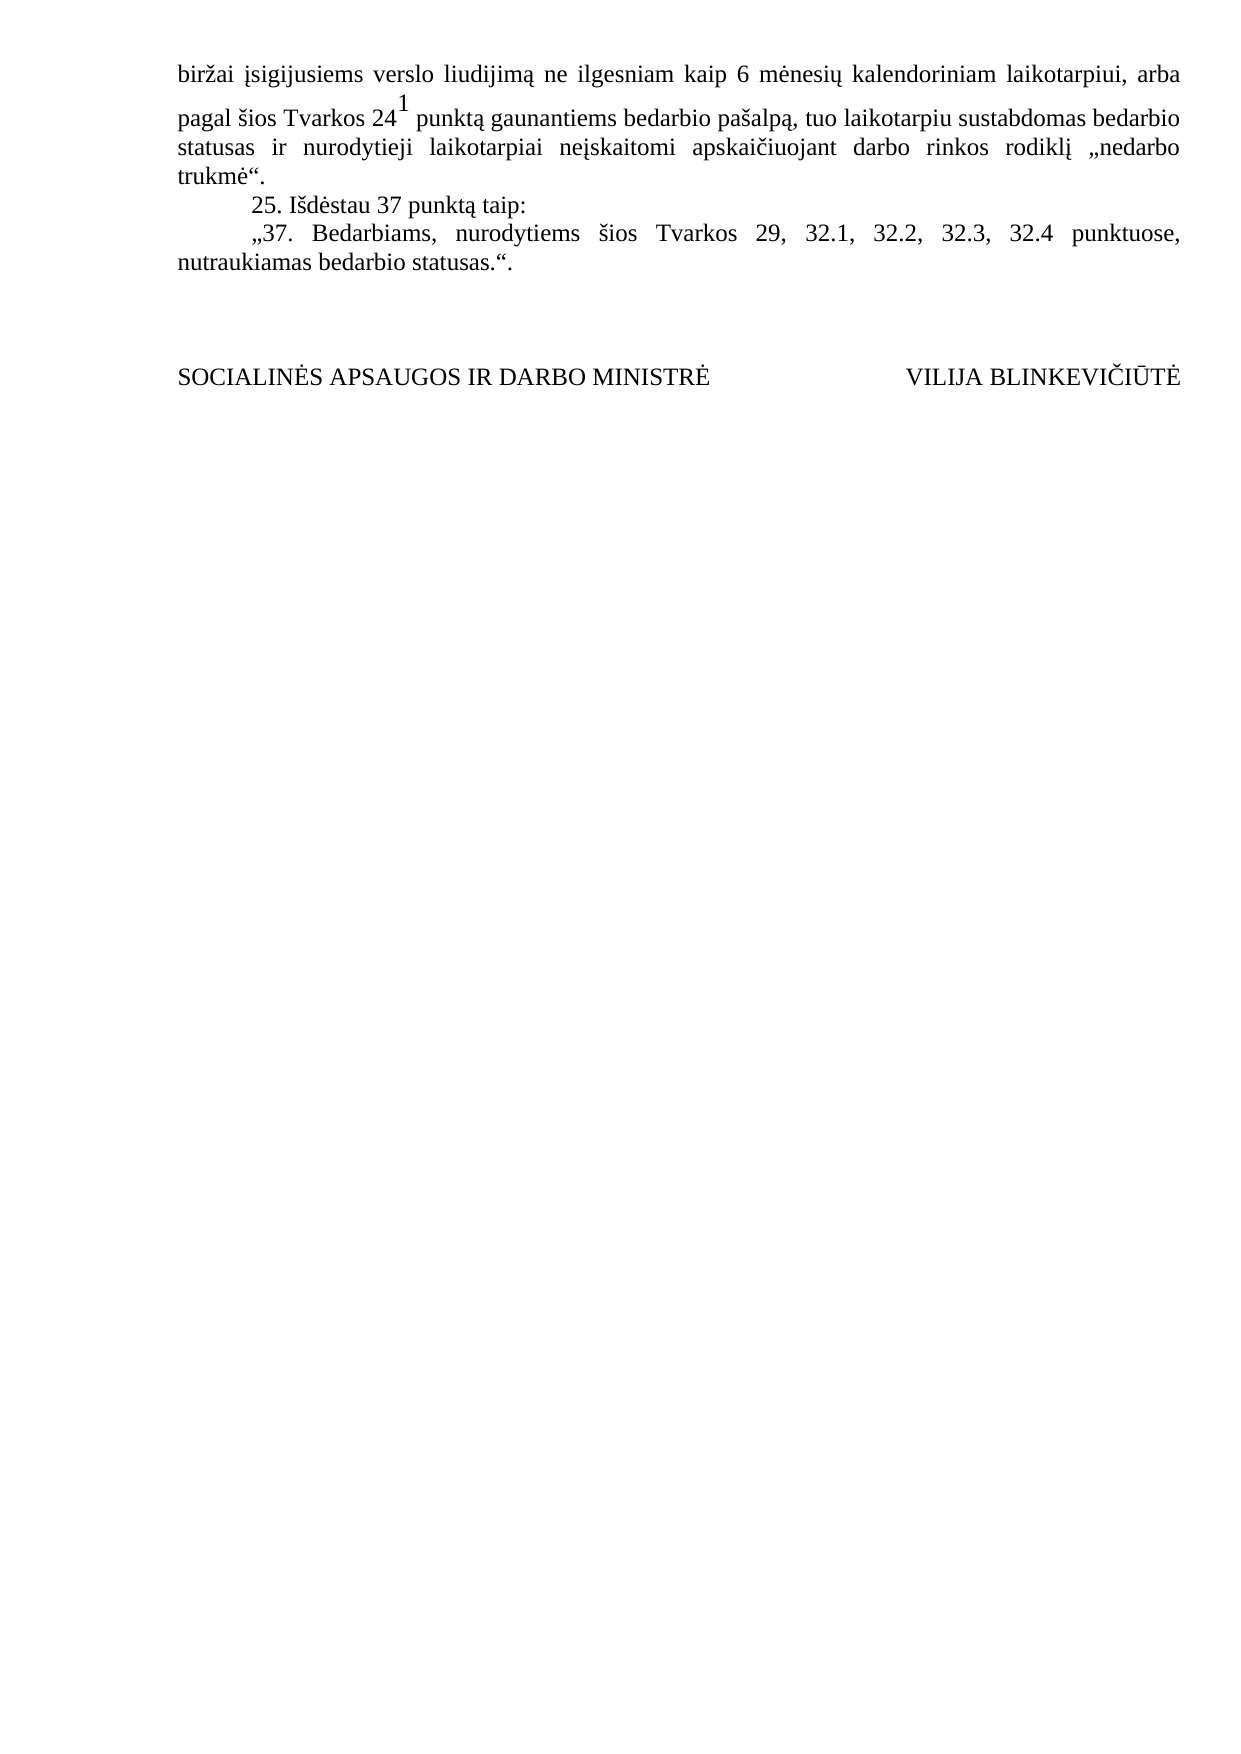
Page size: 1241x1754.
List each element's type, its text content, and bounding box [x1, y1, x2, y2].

text SOCIALINĖS APSAUGOS IR DARBO MINISTRĖ VILIJA BLINKEVIČIŪTĖ [177, 362, 1181, 391]
text 25. Išdėstau 37 punktą taip: [177, 190, 1181, 218]
text „37. Bedarbiams, nurodytiems šios Tvarkos 29, 32.1, 32.2, 32.3, 32.4 punktuose, nutraukiamas bedarbio statusas.“. [177, 218, 1181, 276]
text biržai įsigijusiems verslo liudijimą ne ilgesniam kaip 6 mėnesių kalendoriniam laikotarpiui, arba pagal šios Tvarkos 241 punktą gaunantiems bedarbio pašalpą, tuo laikotarpiu sustabdomas bedarbio statusas ir nurodytieji laikotarpiai neįskaitomi apskaičiuojant darbo rinkos rodiklį „nedarbo trukmė“. [177, 59, 1181, 190]
